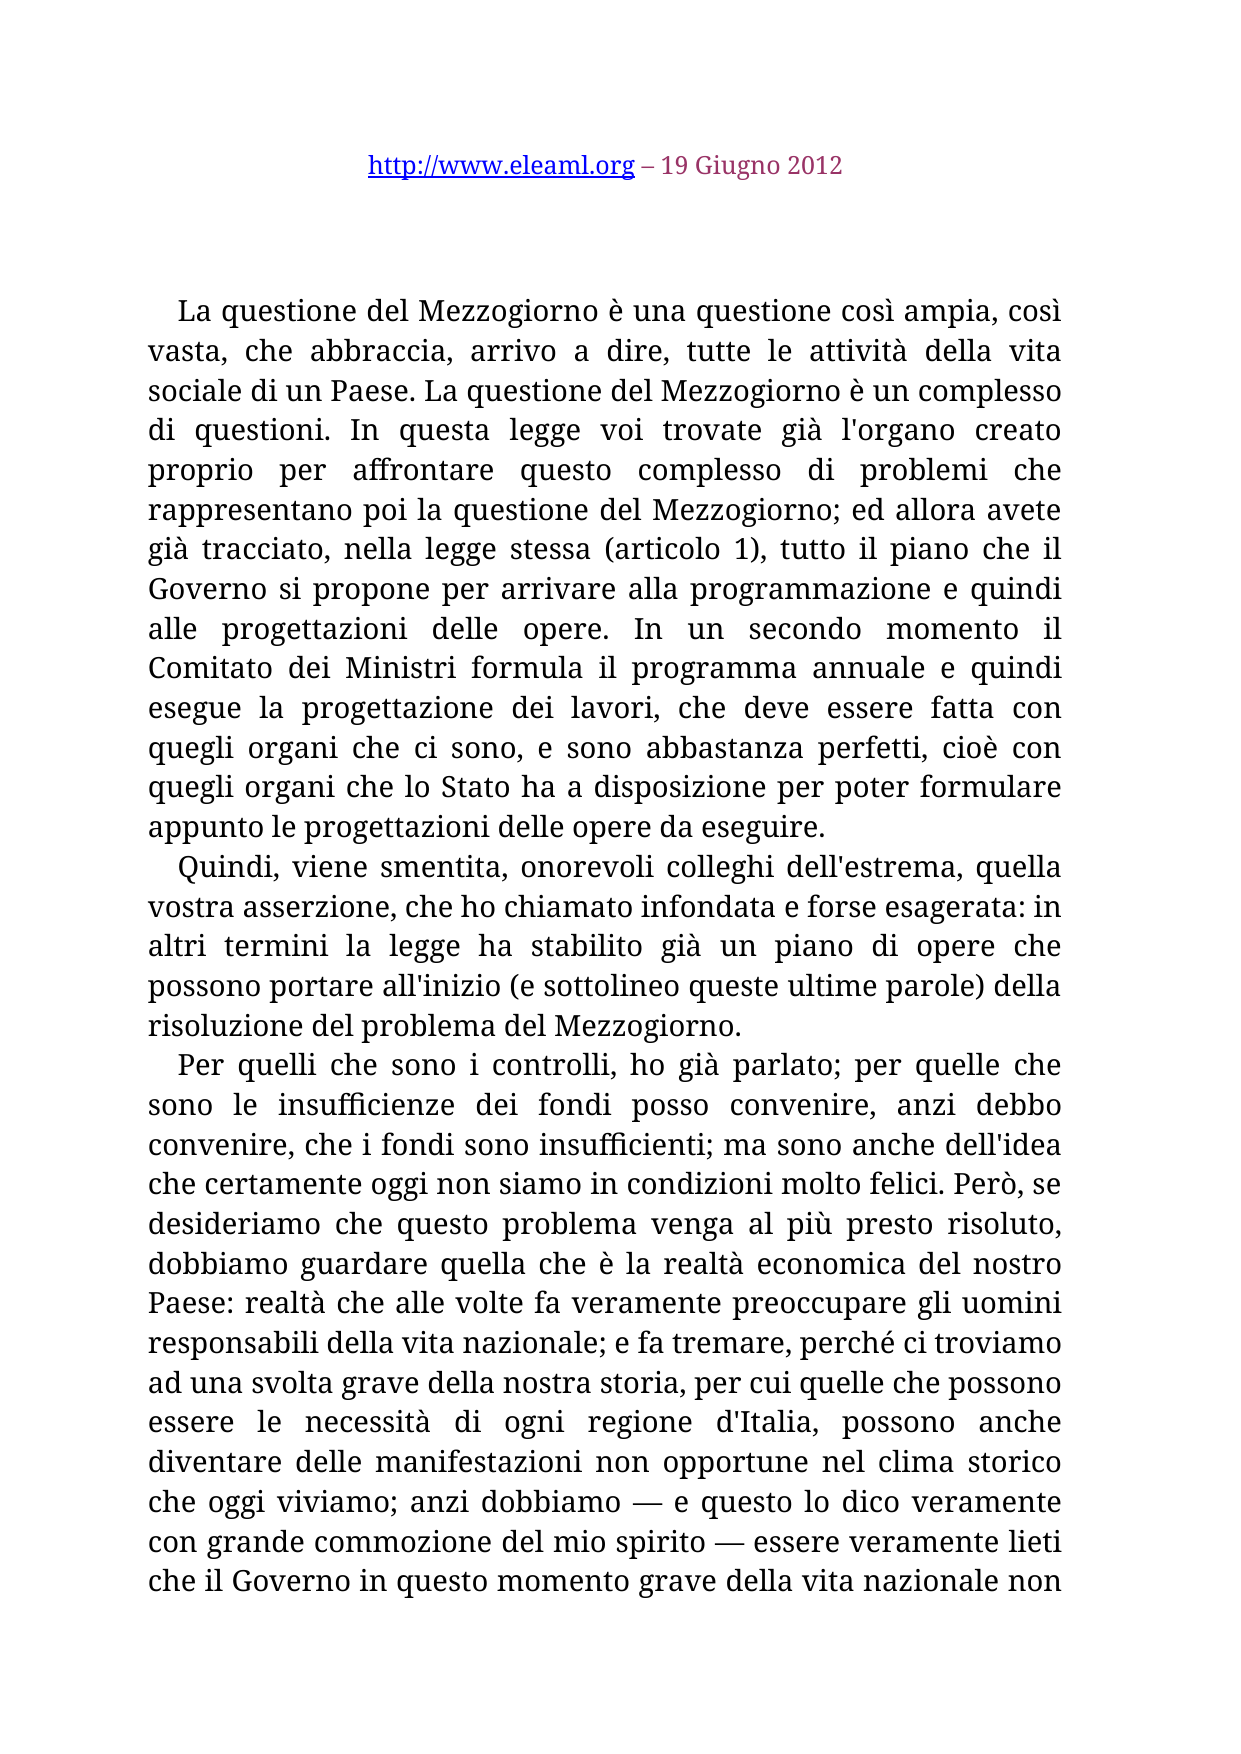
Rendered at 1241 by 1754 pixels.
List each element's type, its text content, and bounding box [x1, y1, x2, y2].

text La questione del Mezzogiorno è una questione così ampia, così vasta, che abbraccia, arrivo a dire, tutte le attività della vita sociale di un Paese. La questione del Mezzogiorno è un complesso di questioni. In questa legge voi trovate già l'organo creato proprio per affrontare questo complesso di problemi che rappresentano poi la questione del Mezzogiorno; ed allora avete già tracciato, nella legge stessa (articolo 1), tutto il piano che il Governo si propone per arrivare alla programmazione e quindi alle progettazioni delle opere. In un secondo momento il Comitato dei Ministri formula il programma annuale e quindi esegue la progettazione dei lavori, che deve essere fatta con quegli organi che ci sono, e sono abbastanza perfetti, cioè con quegli organi che lo Stato ha a disposizione per poter formulare appunto le progettazioni delle opere da eseguire. [148, 291, 1063, 846]
text Per quelli che sono i controlli, ho già parlato; per quelle che sono le insufficienze dei fondi posso convenire, anzi debbo convenire, che i fondi sono insufficienti; ma sono anche dell'idea che certamente oggi non siamo in condizioni molto felici. Però, se desideriamo che questo problema venga al più presto risoluto, dobbiamo guardare quella che è la realtà economica del nostro Paese: realtà che alle volte fa veramente preoccupare gli uomini responsabili della vita nazionale; e fa tremare, perché ci troviamo ad una svolta grave della nostra storia, per cui quelle che possono essere le necessità di ogni regione d'Italia, possono anche diventare delle manifestazioni non opportune nel clima storico che oggi viviamo; anzi dobbiamo — e questo lo dico veramente con grande commozione del mio spirito — essere veramente lieti che il Governo in questo momento grave della vita nazionale non [148, 1044, 1063, 1600]
text Quindi, viene smentita, onorevoli colleghi dell'estrema, quella vostra asserzione, che ho chiamato infondata e forse esagerata: in altri termini la legge ha stabilito già un piano di opere che possono portare all'inizio (e sottolineo queste ultime parole) della risoluzione del problema del Mezzogiorno. [148, 846, 1063, 1044]
